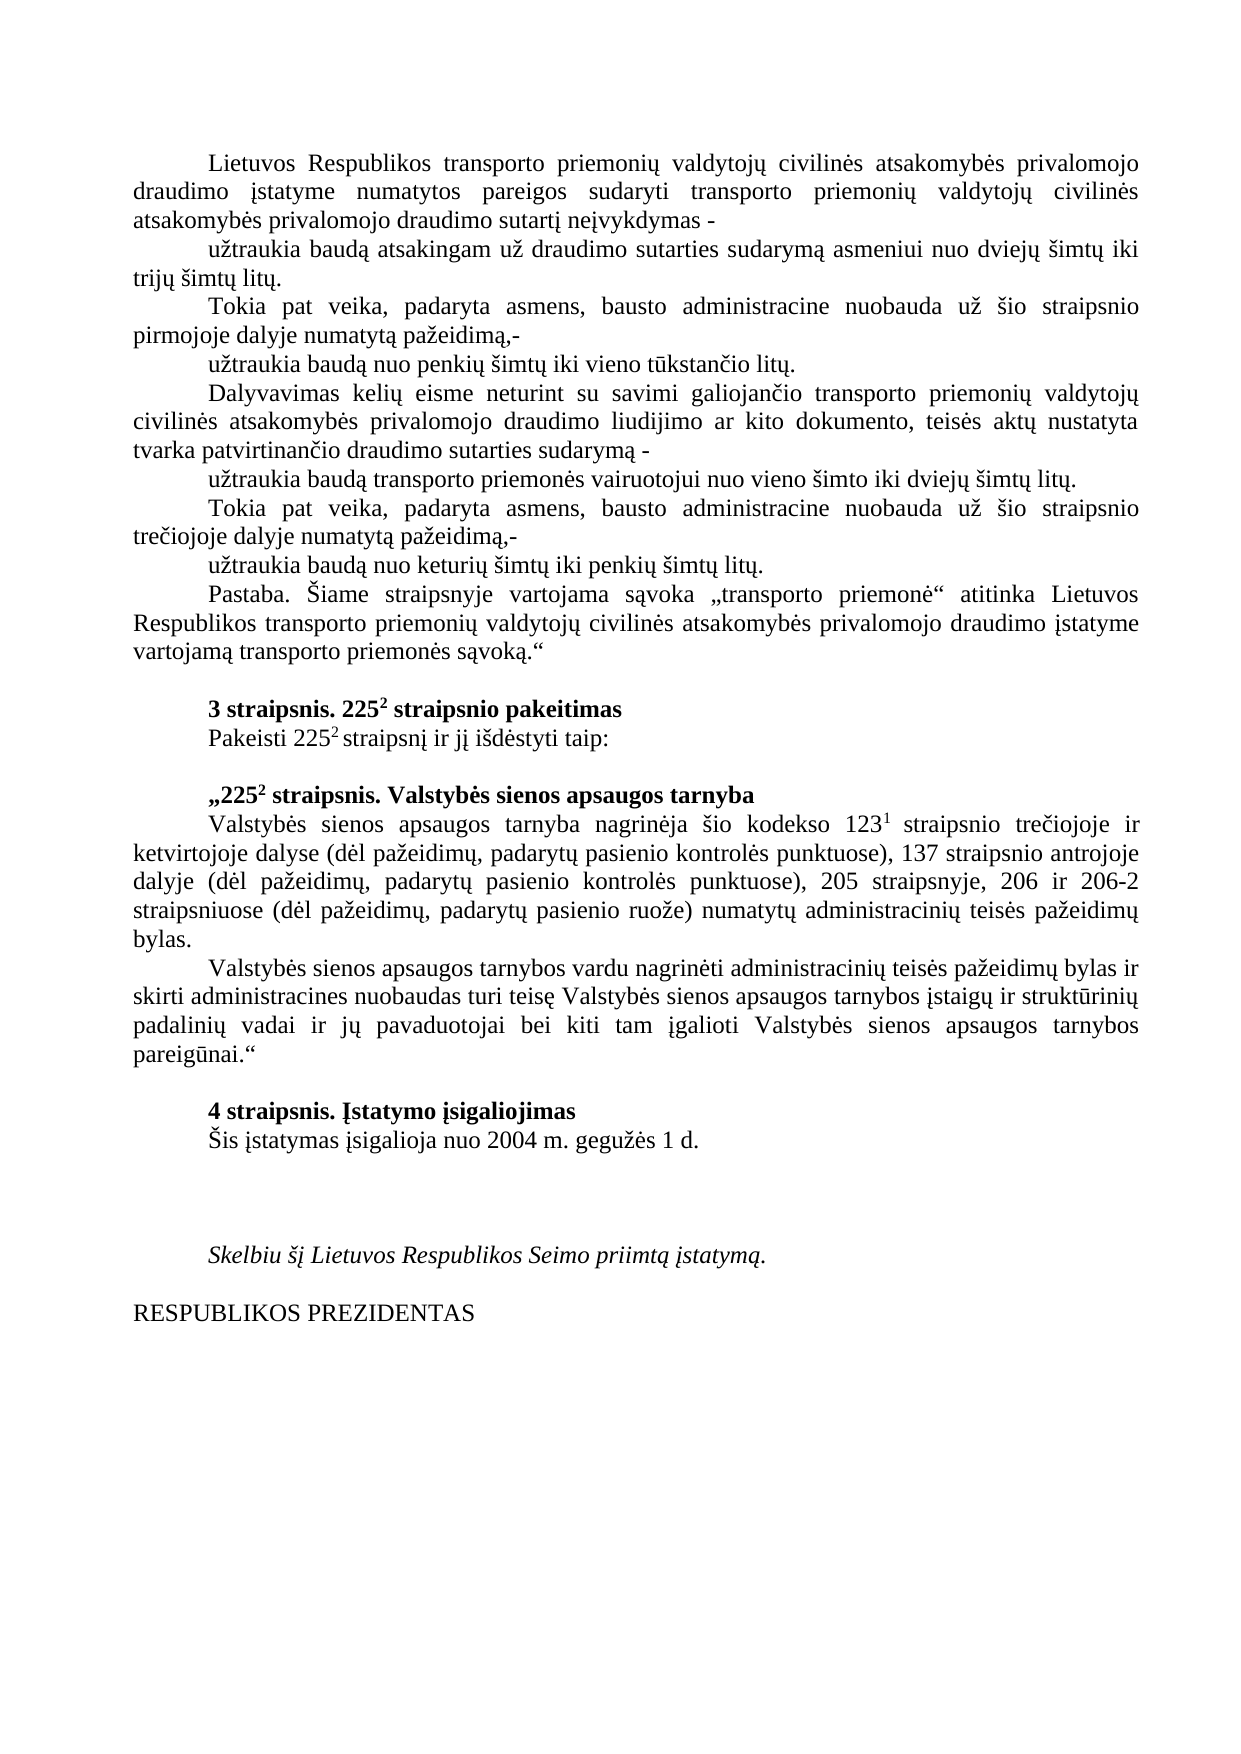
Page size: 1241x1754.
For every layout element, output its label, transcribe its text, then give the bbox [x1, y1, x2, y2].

text 3 straipsnis. 2252 straipsnio pakeitimas [133, 694, 1140, 723]
text užtraukia baudą nuo penkių šimtų iki vieno tūkstančio litų. [133, 349, 1140, 378]
text Skelbiu šį Lietuvos Respublikos Seimo priimtą įstatymą. [133, 1240, 1140, 1269]
text užtraukia baudą transporto priemonės vairuotojui nuo vieno šimto iki dviejų šimtų litų. [133, 464, 1140, 493]
text Tokia pat veika, padaryta asmens, bausto administracine nuobauda už šio straipsnio pirmojoje dalyje numatytą pažeidimą,- [133, 291, 1140, 349]
text 4 straipsnis. Įstatymo įsigaliojimas [133, 1096, 1140, 1125]
text RESPUBLIKOS PREZIDENTAS [133, 1298, 1140, 1326]
text Lietuvos Respublikos transporto priemonių valdytojų civilinės atsakomybės privalomojo draudimo įstatyme numatytos pareigos sudaryti transporto priemonių valdytojų civilinės atsakomybės privalomojo draudimo sutartį neįvykdymas - [133, 148, 1140, 234]
text užtraukia baudą atsakingam už draudimo sutarties sudarymą asmeniui nuo dviejų šimtų iki trijų šimtų litų. [133, 234, 1140, 291]
text Šis įstatymas įsigalioja nuo 2004 m. gegužės 1 d. [133, 1125, 1140, 1154]
text Valstybės sienos apsaugos tarnybos vardu nagrinėti administracinių teisės pažeidimų bylas ir skirti administracines nuobaudas turi teisę Valstybės sienos apsaugos tarnybos įstaigų ir struktūrinių padalinių vadai ir jų pavaduotojai bei kiti tam įgalioti Valstybės sienos apsaugos tarnybos pareigūnai.“ [133, 953, 1140, 1068]
text užtraukia baudą nuo keturių šimtų iki penkių šimtų litų. [133, 550, 1140, 579]
text Dalyvavimas kelių eisme neturint su savimi galiojančio transporto priemonių valdytojų civilinės atsakomybės privalomojo draudimo liudijimo ar kito dokumento, teisės aktų nustatyta tvarka patvirtinančio draudimo sutarties sudarymą - [133, 378, 1140, 464]
text Pastaba. Šiame straipsnyje vartojama sąvoka „transporto priemonė“ atitinka Lietuvos Respublikos transporto priemonių valdytojų civilinės atsakomybės privalomojo draudimo įstatyme vartojamą transporto priemonės sąvoką.“ [133, 579, 1140, 665]
text „2252 straipsnis. Valstybės sienos apsaugos tarnyba [133, 780, 1140, 809]
text Tokia pat veika, padaryta asmens, bausto administracine nuobauda už šio straipsnio trečiojoje dalyje numatytą pažeidimą,- [133, 493, 1140, 550]
text Pakeisti 2252 straipsnį ir jį išdėstyti taip: [133, 723, 1140, 751]
text Valstybės sienos apsaugos tarnyba nagrinėja šio kodekso 1231 straipsnio trečiojoje ir ketvirtojoje dalyse (dėl pažeidimų, padarytų pasienio kontrolės punktuose), 137 straipsnio antrojoje dalyje (dėl pažeidimų, padarytų pasienio kontrolės punktuose), 205 straipsnyje, 206 ir 206-2 straipsniuose (dėl pažeidimų, padarytų pasienio ruože) numatytų administracinių teisės pažeidimų bylas. [133, 809, 1140, 953]
